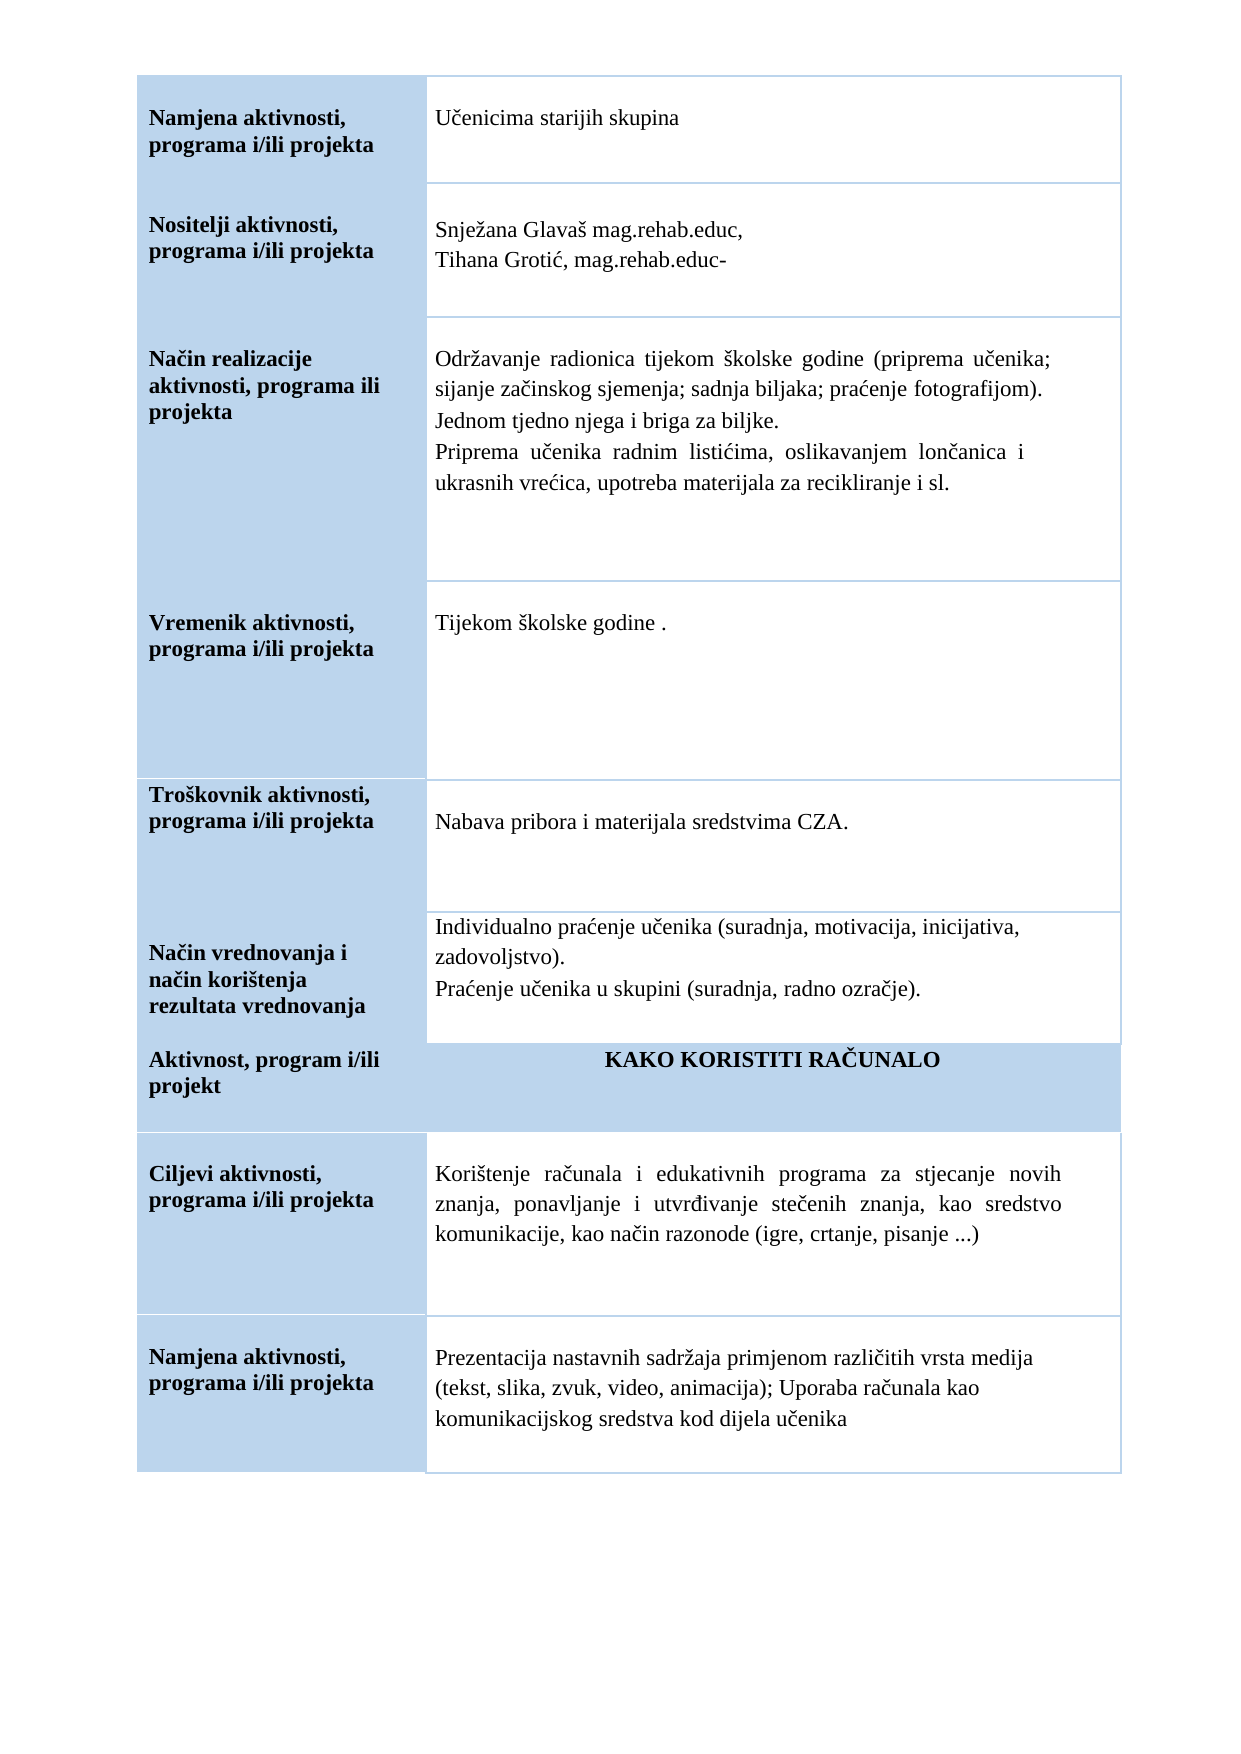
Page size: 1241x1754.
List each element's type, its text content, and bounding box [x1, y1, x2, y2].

table_cell Korištenje računala i edukativnih programa za stjecanje novih znanja, ponavljanje i utvrđivanje stečenih znanja, kao sredstvo komunikacije, kao način razonode (igre, crtanje, pisanje ...) [427, 1133, 1120, 1314]
table_cell Održavanje radionica tijekom školske godine (priprema učenika; sijanje začinskog sjemenja; sadnja biljaka; praćenje fotografijom). Jednom tjedno njega i briga za biljke. Priprema učenika radnim listićima, oslikavanjem lončanica i ukrasnih vrećica, upotreba materijala za recikliranje i sl. [427, 318, 1120, 580]
table_cell Način vrednovanja i način korištenja rezultata vrednovanja [137, 911, 425, 1043]
table_cell Tijekom školske godine . [427, 582, 1120, 778]
table_cell Snježana Glavaš mag.rehab.educ, Tihana Grotić, mag.rehab.educ- [427, 184, 1120, 316]
table_cell Vremenik aktivnosti, programa i/ili projekta [137, 580, 425, 778]
table_cell Namjena aktivnosti, programa i/ili projekta [137, 75, 425, 182]
table_cell Troškovnik aktivnosti, programa i/ili projekta [137, 779, 425, 911]
table_cell Ciljevi aktivnosti, programa i/ili projekta [137, 1133, 425, 1314]
table_cell Prezentacija nastavnih sadržaja primjenom različitih vrsta medija (tekst, slika, zvuk, video, animacija); Uporaba računala kao komunikacijskog sredstva kod dijela učenika [427, 1317, 1120, 1472]
table_cell Aktivnost, program i/ili projekt [137, 1043, 426, 1132]
table_cell Namjena aktivnosti, programa i/ili projekta [137, 1315, 425, 1472]
table_cell Nabava pribora i materijala sredstvima CZA. [427, 781, 1120, 911]
table_cell Nositelji aktivnosti, programa i/ili projekta [137, 182, 425, 316]
table_cell Način realizacije aktivnosti, programa ili projekta [137, 316, 425, 580]
table_cell Individualno praćenje učenika (suradnja, motivacija, inicijativa, zadovoljstvo). Praćenje učenika u skupini (suradnja, radno ozračje). [427, 913, 1120, 1043]
table_cell Učenicima starijih skupina [427, 77, 1120, 182]
table_cell KAKO KORISTITI RAČUNALO [426, 1045, 1121, 1132]
